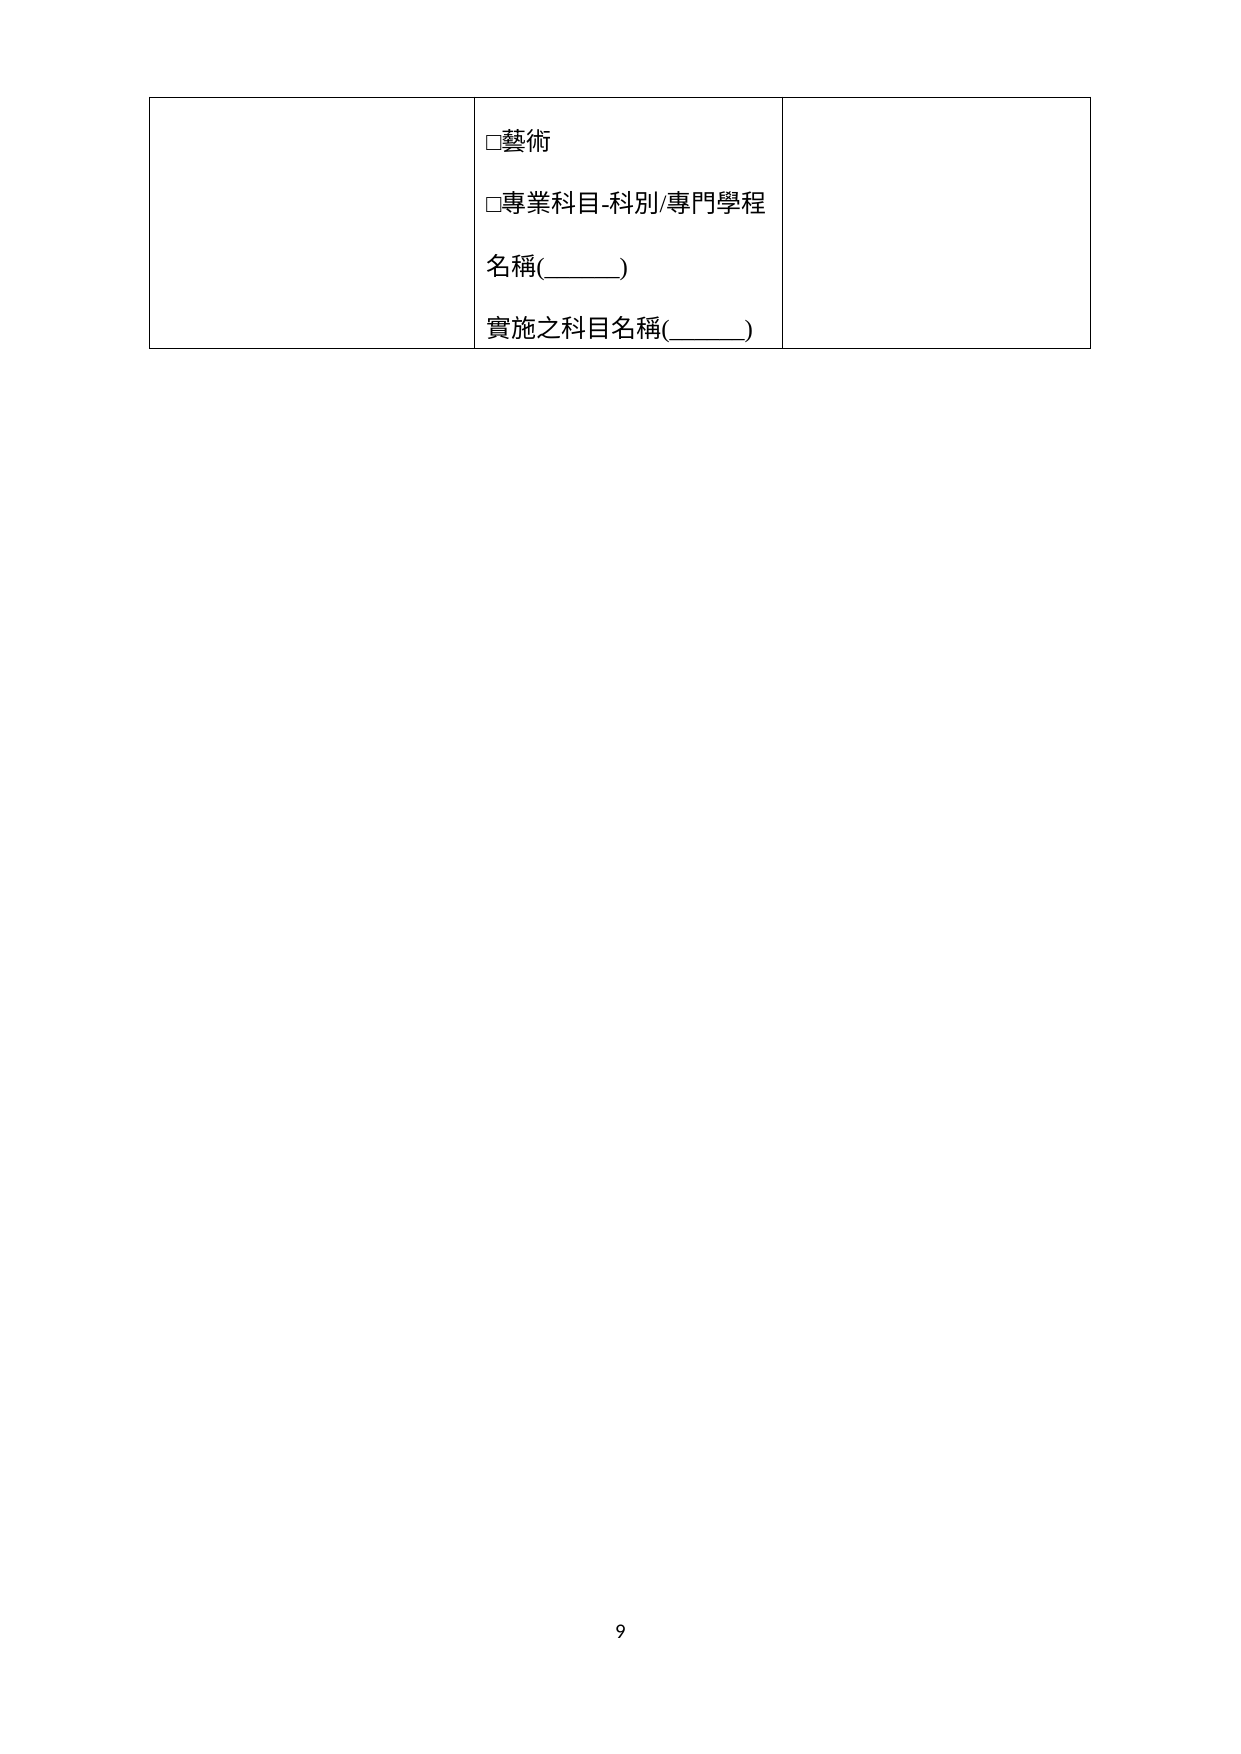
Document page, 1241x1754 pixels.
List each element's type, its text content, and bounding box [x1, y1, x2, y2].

table_cell □藝術 □專業科目-科別/專門學程名稱(______) 實施之科目名稱(______) [475, 98, 782, 348]
table_cell [783, 98, 1090, 348]
table_cell [150, 98, 474, 348]
